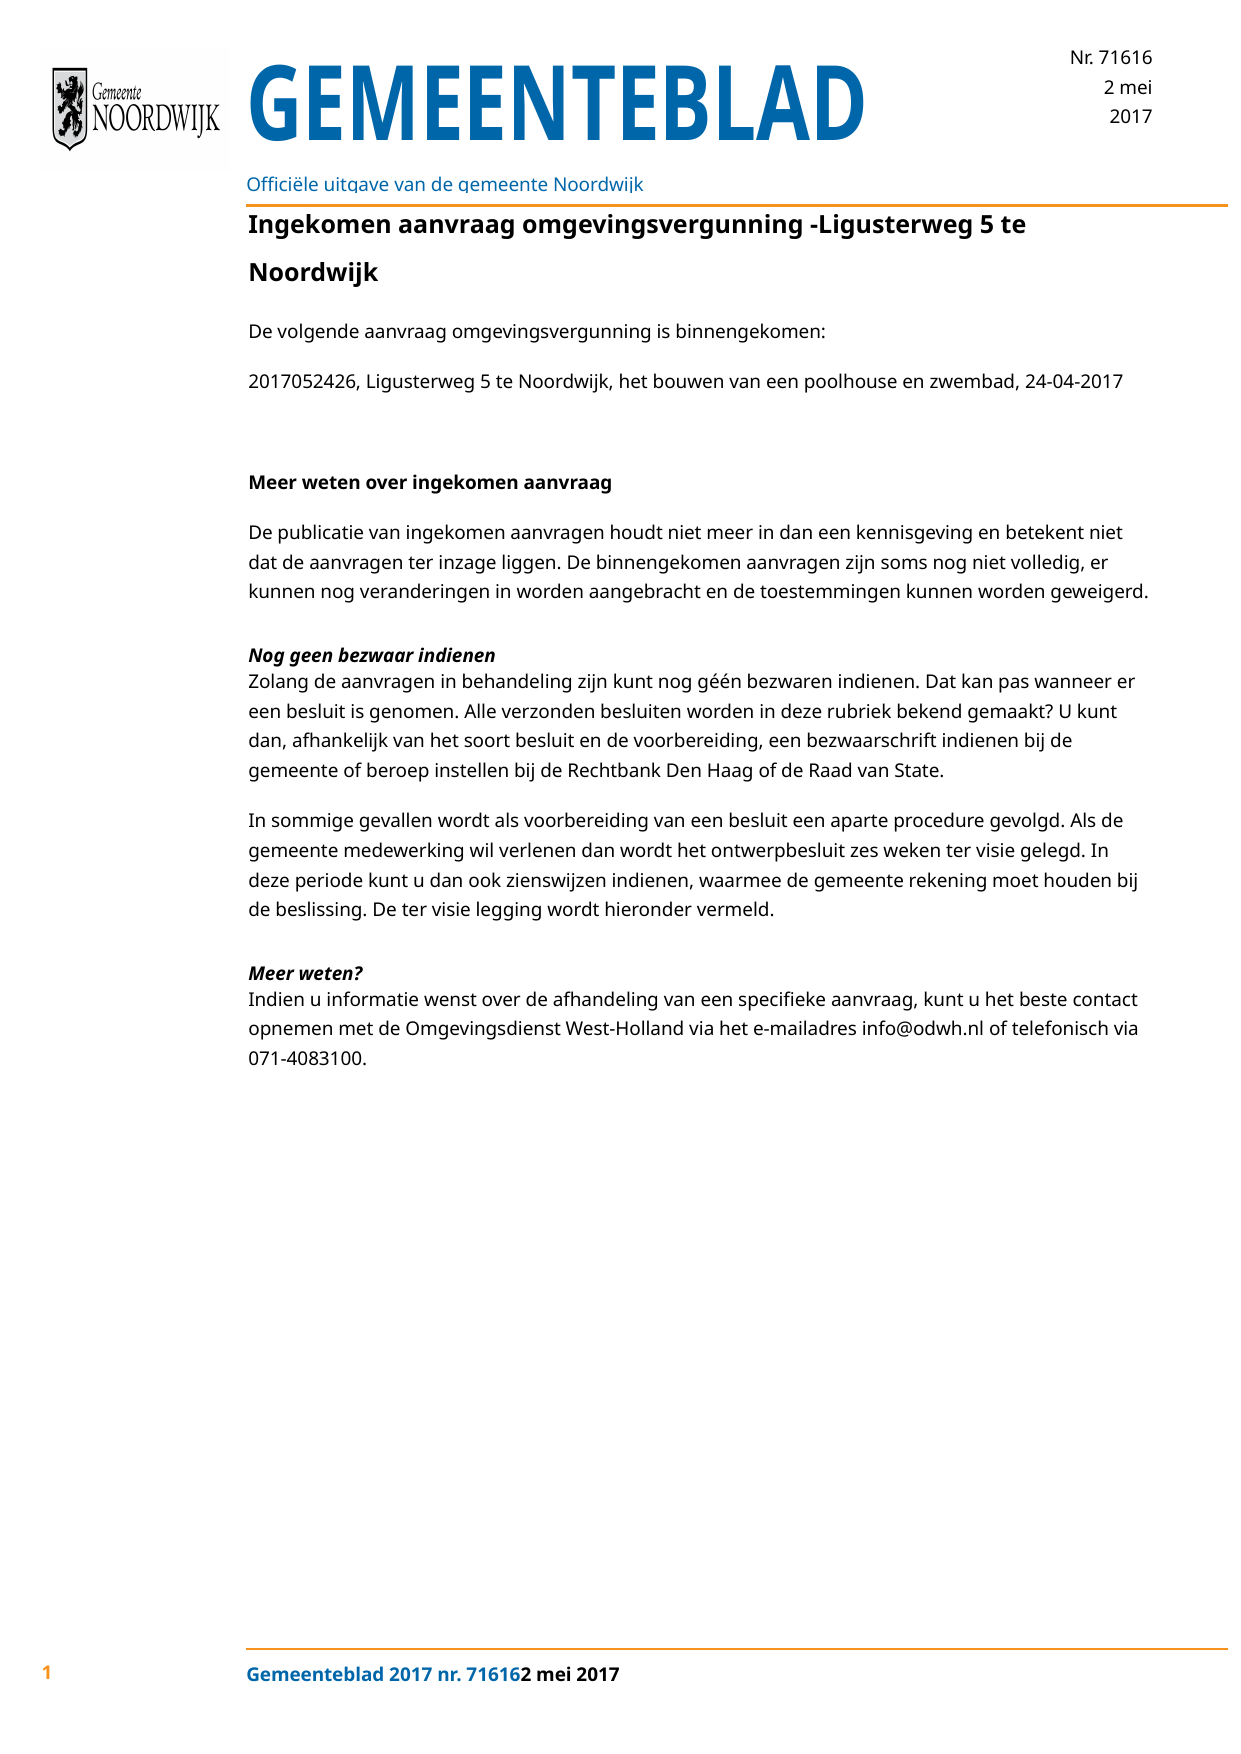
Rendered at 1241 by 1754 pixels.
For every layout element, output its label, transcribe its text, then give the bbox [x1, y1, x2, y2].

text Zolang de aanvragen in behandeling zijn kunt nog géén bezwaren indienen. Dat kan pas wanneer er een besluit is genomen. Alle verzonden besluiten worden in deze rubriek bekend gemaakt? U kunt dan, afhankelijk van het soort besluit en de voorbereiding, een bezwaarschrift indienen bij de gemeente of beroep instellen bij de Rechtbank Den Haag of de Raad van State. [248, 668, 1152, 783]
picture [41, 47, 231, 172]
text Ingekomen aanvraag omgevingsvergunning -Ligusterweg 5 te Noordwijk [248, 207, 1152, 288]
text Nog geen bezwaar indienen [248, 643, 1152, 668]
text De publicatie van ingekomen aanvragen houdt niet meer in dan een kennisgeving en betekent niet dat de aanvragen ter inzage liggen. De binnengekomen aanvragen zijn soms nog niet volledig, er kunnen nog veranderingen in worden aangebracht en de toestemmingen kunnen worden geweigerd. [248, 519, 1152, 604]
text Indien u informatie wenst over de afhandeling van een specifieke aanvraag, kunt u het beste contact opnemen met de Omgevingsdienst West-Holland via het e-mailadres info@odwh.nl of telefonisch via 071-4083100. [248, 986, 1152, 1071]
text In sommige gevallen wordt als voorbereiding van een besluit een aparte procedure gevolgd. Als de gemeente medewerking wil verlenen dan wordt het ontwerpbesluit zes weken ter visie gelegd. In deze periode kunt u dan ook zienswijzen indienen, waarmee de gemeente rekening moet houden bij de beslissing. De ter visie legging wordt hieronder vermeld. [248, 808, 1152, 922]
text Meer weten? [248, 960, 1152, 986]
text De volgende aanvraag omgevingsvergunning is binnengekomen: [248, 318, 1152, 344]
text Meer weten over ingekomen aanvraag [248, 469, 1152, 495]
text 2017052426, Ligusterweg 5 te Noordwijk, het bouwen van een poolhouse en zwembad, 24-04-2017 [248, 368, 1152, 394]
